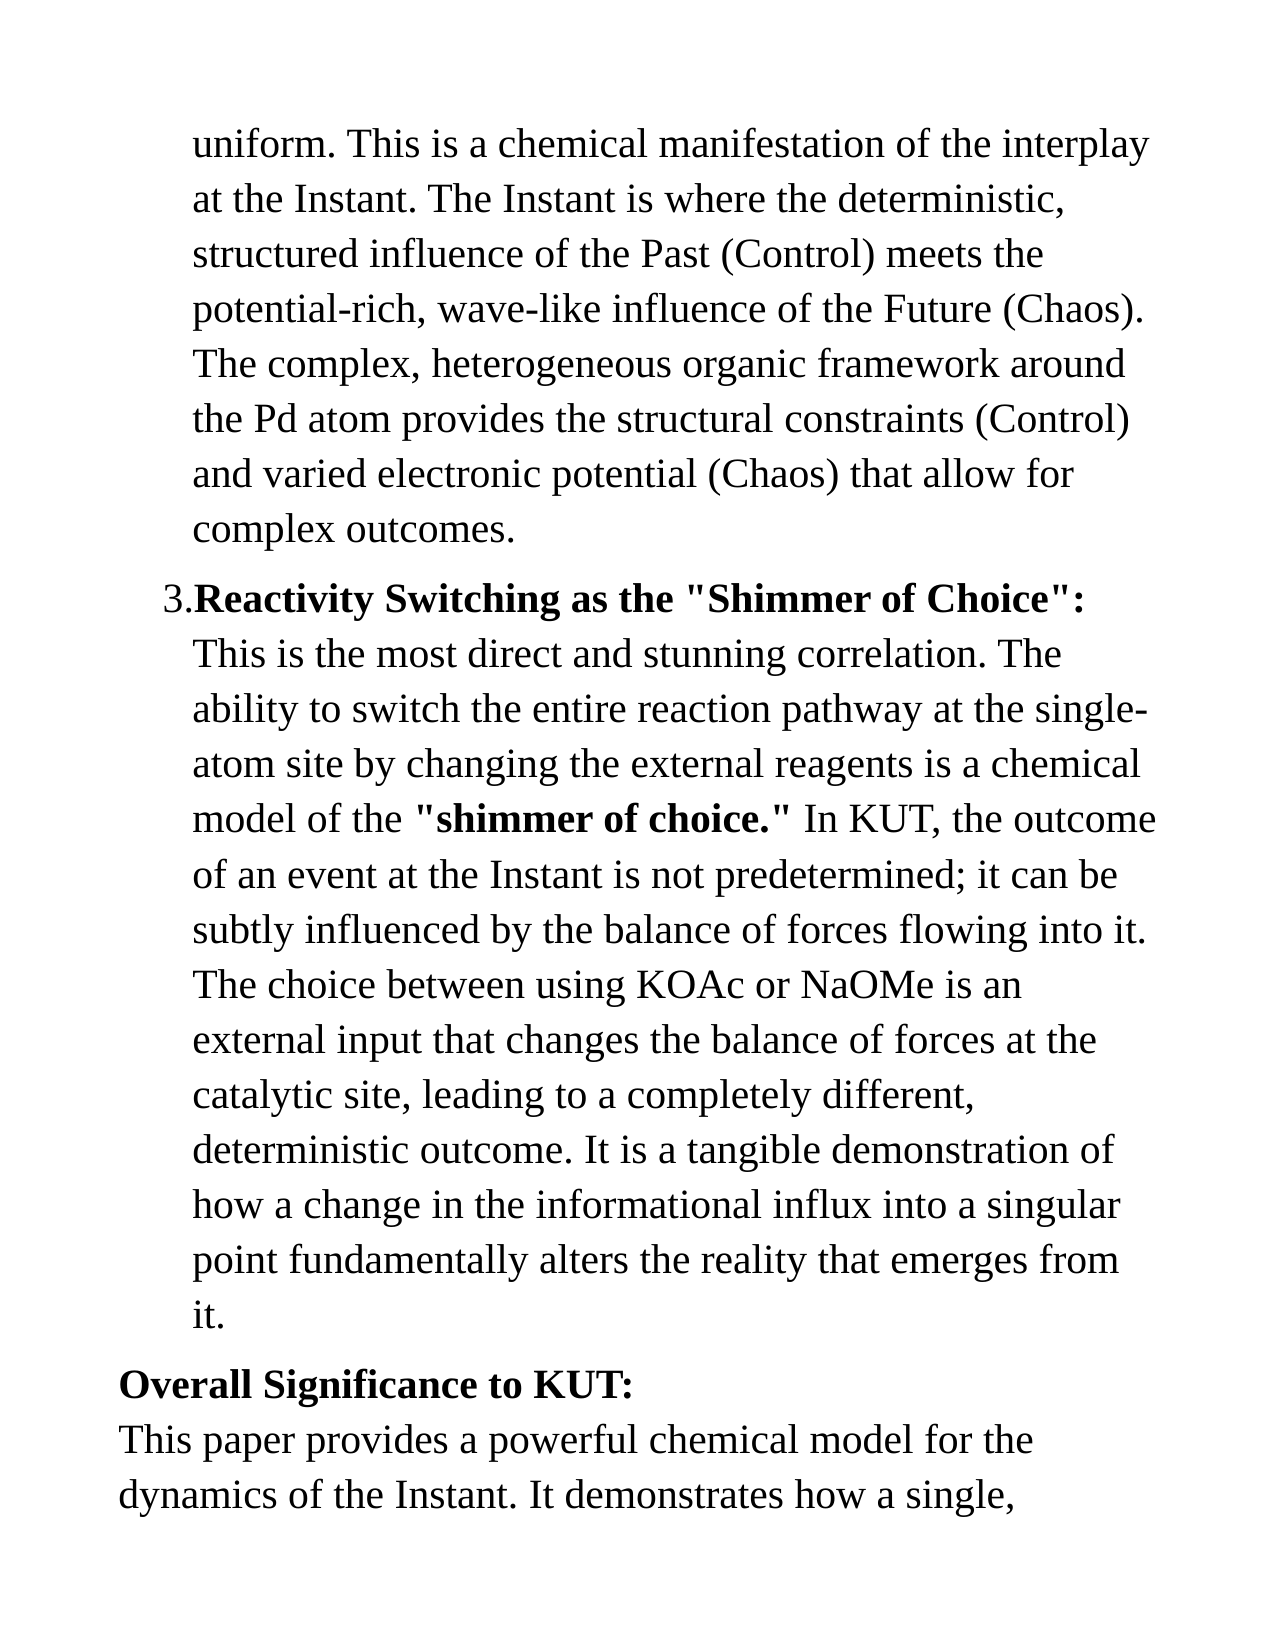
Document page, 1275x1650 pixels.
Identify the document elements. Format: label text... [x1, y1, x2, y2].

text Overall Significance to KUT: This paper provides a powerful chemical model for the dynamics of the Instant. It demonstrates how a single, [118, 1359, 1157, 1518]
list uniform. This is a chemical manifestation of the interplay at the Instant. The Instant is where the deterministic, structured influence of the Past (Control) meets the potential-rich, wave-like influence of the Future (Chaos). The complex, heterogeneous organic framework around the Pd atom provides the structural constraints (Control) and varied electronic potential (Chaos) that allow for complex outcomes. [162, 118, 1157, 552]
list Reactivity Switching as the "Shimmer of Choice": This is the most direct and stunning correlation. The ability to switch the entire reaction pathway at the single-atom site by changing the external reagents is a chemical model of the "shimmer of choice." In KUT, the outcome of an event at the Instant is not predetermined; it can be subtly influenced by the balance of forces flowing into it. The choice between using KOAc or NaOMe is an external input that changes the balance of forces at the catalytic site, leading to a completely different, deterministic outcome. It is a tangible demonstration of how a change in the informational influx into a singular point fundamentally alters the reality that emerges from it. [162, 573, 1157, 1338]
